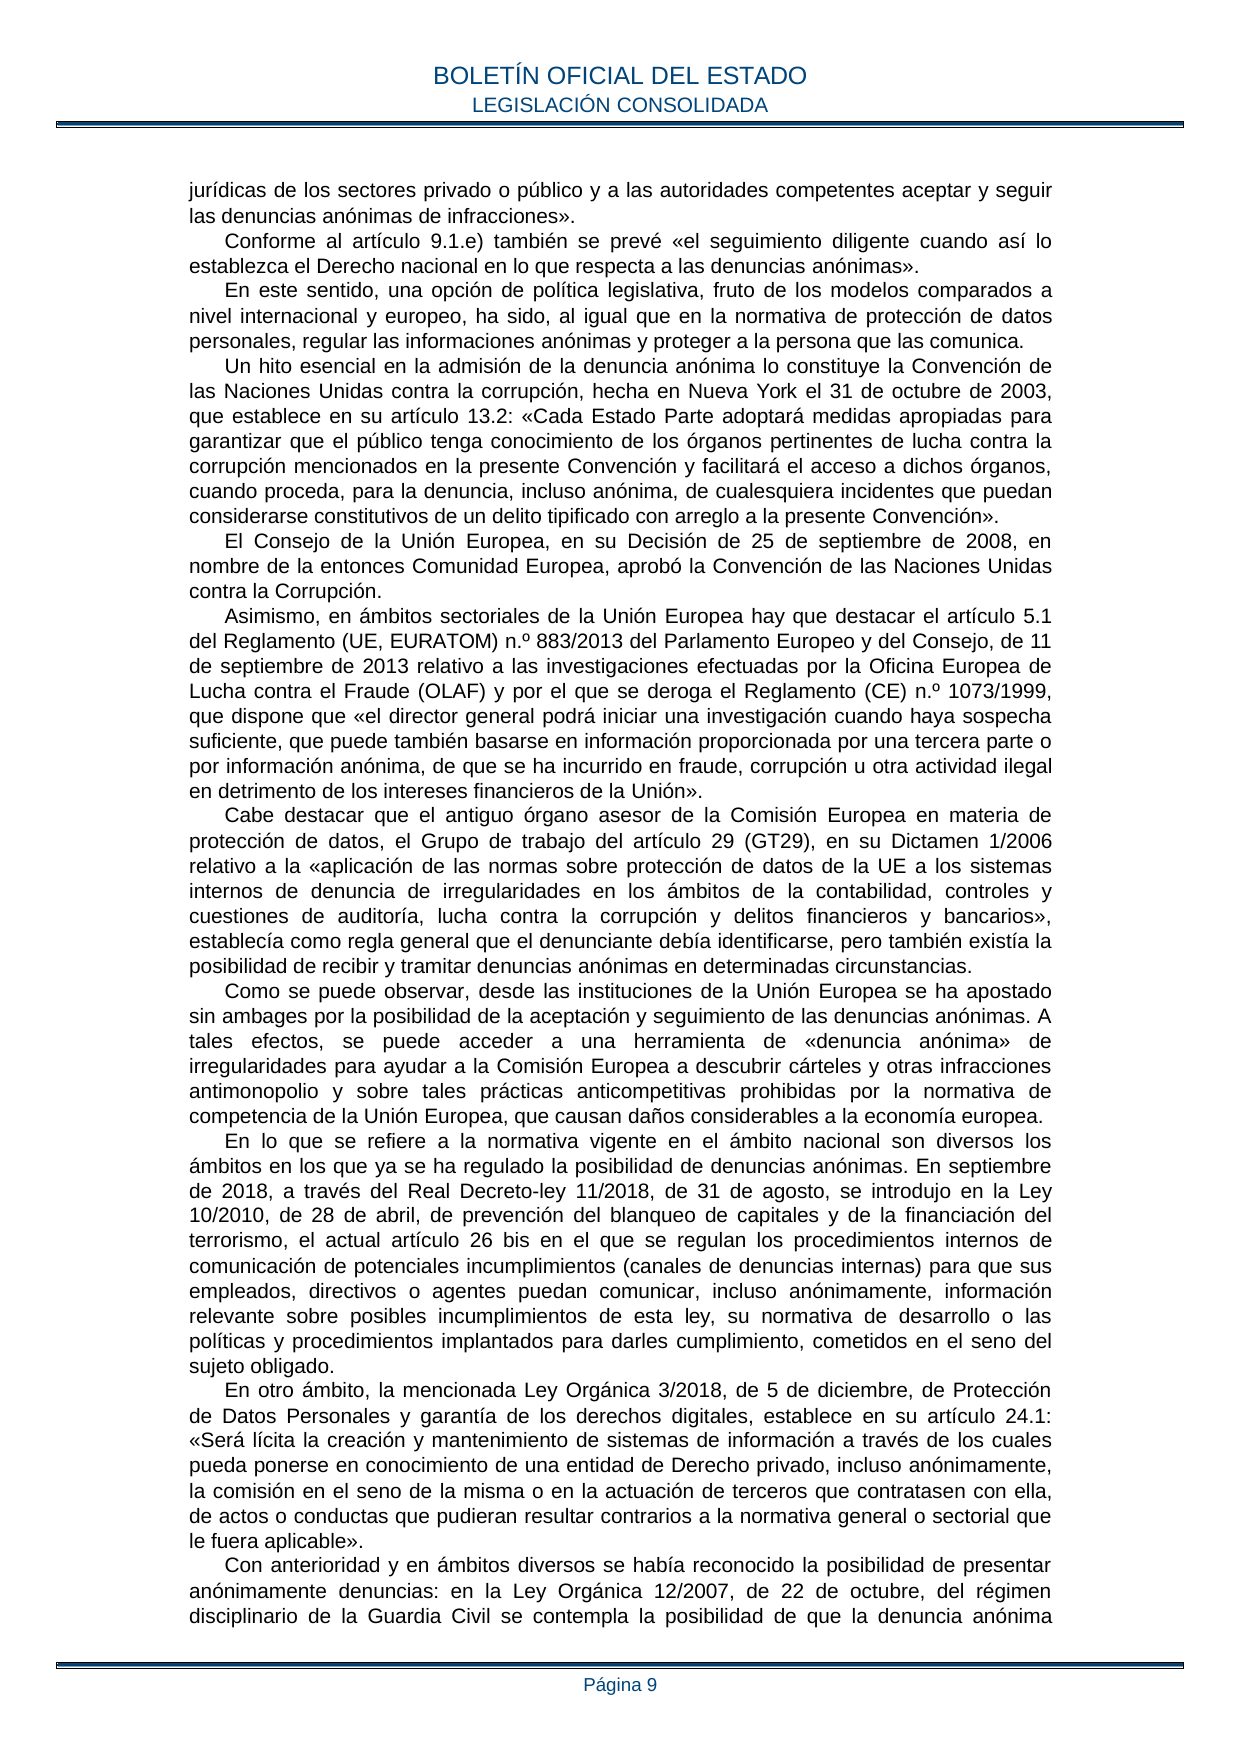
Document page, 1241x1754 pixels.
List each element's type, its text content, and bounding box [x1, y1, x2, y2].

text irregularidades para ayudar a la Comisión Europea a descubrir cárteles y otras infracciones [189, 1053, 1076, 1078]
text disciplinario de la Guardia Civil se contempla la posibilidad de que la denuncia anónima [189, 1603, 1076, 1628]
text de Datos Personales y garantía de los derechos digitales, establece en su artículo 24.1: [189, 1403, 1076, 1423]
text de septiembre de 2013 relativo a las investigaciones efectuadas por la Oficina Europea de [189, 653, 1076, 678]
text suficiente, que puede también basarse en información proporcionada por una tercera parte o [189, 728, 1076, 753]
text protección de datos, el Grupo de trabajo del artículo 29 (GT29), en su Dictamen 1/2006 [189, 828, 1076, 853]
text Con anterioridad y en ámbitos diversos se había reconocido la posibilidad de presentar [224, 1548, 1076, 1578]
text que dispone que «el director general podrá iniciar una investigación cuando haya sospecha [189, 703, 1076, 728]
text la comisión en el seno de la misma o en la actuación de terceros que contratasen con ella, [189, 1478, 1076, 1503]
text LEGISLACIÓN CONSOLIDADA [472, 89, 793, 118]
text Lucha contra el Fraude (OLAF) y por el que se deroga el Reglamento (CE) n.º 1073/1999, [189, 678, 1076, 703]
text relativo a la «aplicación de las normas sobre protección de datos de la UE a los sistemas [189, 853, 1076, 878]
text personales, regular las informaciones anónimas y proteger a la persona que las comunica. [189, 328, 1076, 353]
text Conforme al artículo 9.1.e) también se prevé «el seguimiento diligente cuando así lo [224, 228, 1076, 253]
text posibilidad de recibir y tramitar denuncias anónimas en determinadas circunstancias. [189, 953, 1076, 978]
text del Reglamento (UE, EURATOM) n.º 883/2013 del Parlamento Europeo y del Consejo, de 11 [189, 628, 1076, 653]
text BOLETÍN OFICIAL DEL ESTADO [433, 56, 832, 92]
text Como se puede observar, desde las instituciones de la Unión Europea se ha apostado [224, 978, 1076, 1003]
text empleados, directivos o agentes puedan comunicar, incluso anónimamente, información [189, 1278, 1076, 1303]
text jurídicas de los sectores privado o público y a las autoridades competentes aceptar y seguir [189, 173, 1076, 203]
text En otro ámbito, la mencionada Ley Orgánica 3/2018, de 5 de diciembre, de Protección [224, 1373, 1076, 1403]
text El Consejo de la Unión Europea, en su Decisión de 25 de septiembre de 2008, en [224, 528, 1076, 553]
text ámbitos en los que ya se ha regulado la posibilidad de denuncias anónimas. En septiembre [189, 1153, 1076, 1178]
text sujeto obligado. [189, 1353, 1076, 1378]
text nombre de la entonces Comunidad Europea, aprobó la Convención de las Naciones Unidas [189, 553, 1076, 578]
text Página 9 [583, 1670, 682, 1697]
picture [57, 1663, 1183, 1668]
text Cabe destacar que el antiguo órgano asesor de la Comisión Europea en materia de [224, 798, 1076, 828]
text comunicación de potenciales incumplimientos (canales de denuncias internas) para que sus [189, 1253, 1076, 1278]
text las denuncias anónimas de infracciones». [189, 203, 1076, 228]
text por información anónima, de que se ha incurrido en fraude, corrupción u otra actividad ilegal [189, 753, 1076, 778]
text terrorismo, el actual artículo 26 bis en el que se regulan los procedimientos internos de [189, 1223, 1076, 1253]
text establecía como regla general que el denunciante debía identificarse, pero también existía la [189, 928, 1076, 953]
text contra la Corrupción. [189, 578, 1076, 603]
text En lo que se refiere a la normativa vigente en el ámbito nacional son diversos los [224, 1128, 1076, 1153]
text En este sentido, una opción de política legislativa, fruto de los modelos comparados a [224, 273, 1076, 303]
text las Naciones Unidas contra la corrupción, hecha en Nueva York el 31 de octubre de 2003, [189, 378, 1076, 403]
text de 2018, a través del Real Decreto-ley 11/2018, de 31 de agosto, se introdujo en la Ley [189, 1178, 1076, 1198]
text cuando proceda, para la denuncia, incluso anónima, de cualesquiera incidentes que puedan [189, 478, 1076, 503]
text considerarse constitutivos de un delito tipificado con arreglo a la presente Convención». [189, 503, 1076, 528]
text antimonopolio y sobre tales prácticas anticompetitivas prohibidas por la normativa de [189, 1078, 1076, 1103]
text «Será lícita la creación y mantenimiento de sistemas de información a través de los cuales [189, 1423, 1076, 1448]
text políticas y procedimientos implantados para darles cumplimiento, cometidos en el seno del [189, 1328, 1076, 1353]
text 10/2010, de 28 de abril, de prevención del blanqueo de capitales y de la financiación del [189, 1198, 1076, 1223]
text Asimismo, en ámbitos sectoriales de la Unión Europea hay que destacar el artículo 5.1 [224, 603, 1076, 628]
text anónimamente denuncias: en la Ley Orgánica 12/2007, de 22 de octubre, del régimen [189, 1578, 1076, 1603]
text corrupción mencionados en la presente Convención y facilitará el acceso a dichos órganos, [189, 453, 1076, 478]
text tales efectos, se puede acceder a una herramienta de «denuncia anónima» de [189, 1028, 1076, 1053]
text Un hito esencial en la admisión de la denuncia anónima lo constituye la Convención de [224, 353, 1076, 378]
picture [57, 122, 1183, 127]
text competencia de la Unión Europea, que causan daños considerables a la economía europea. [189, 1103, 1076, 1128]
text internos de denuncia de irregularidades en los ámbitos de la contabilidad, controles y [189, 878, 1076, 903]
text establezca el Derecho nacional en lo que respecta a las denuncias anónimas». [189, 253, 1076, 278]
text de actos o conductas que pudieran resultar contrarios a la normativa general o sectorial que [189, 1503, 1076, 1528]
text nivel internacional y europeo, ha sido, al igual que en la normativa de protección de datos [189, 303, 1076, 328]
text cuestiones de auditoría, lucha contra la corrupción y delitos financieros y bancarios», [189, 903, 1076, 928]
text relevante sobre posibles incumplimientos de esta ley, su normativa de desarrollo o las [189, 1303, 1076, 1328]
text en detrimento de los intereses financieros de la Unión». [189, 778, 1076, 803]
text le fuera aplicable». [189, 1528, 1076, 1553]
text que establece en su artículo 13.2: «Cada Estado Parte adoptará medidas apropiadas para [189, 403, 1076, 428]
text sin ambages por la posibilidad de la aceptación y seguimiento de las denuncias anónimas. A [189, 1003, 1076, 1028]
text pueda ponerse en conocimiento de una entidad de Derecho privado, incluso anónimamente, [189, 1448, 1076, 1478]
text garantizar que el público tenga conocimiento de los órganos pertinentes de lucha contra la [189, 428, 1076, 453]
